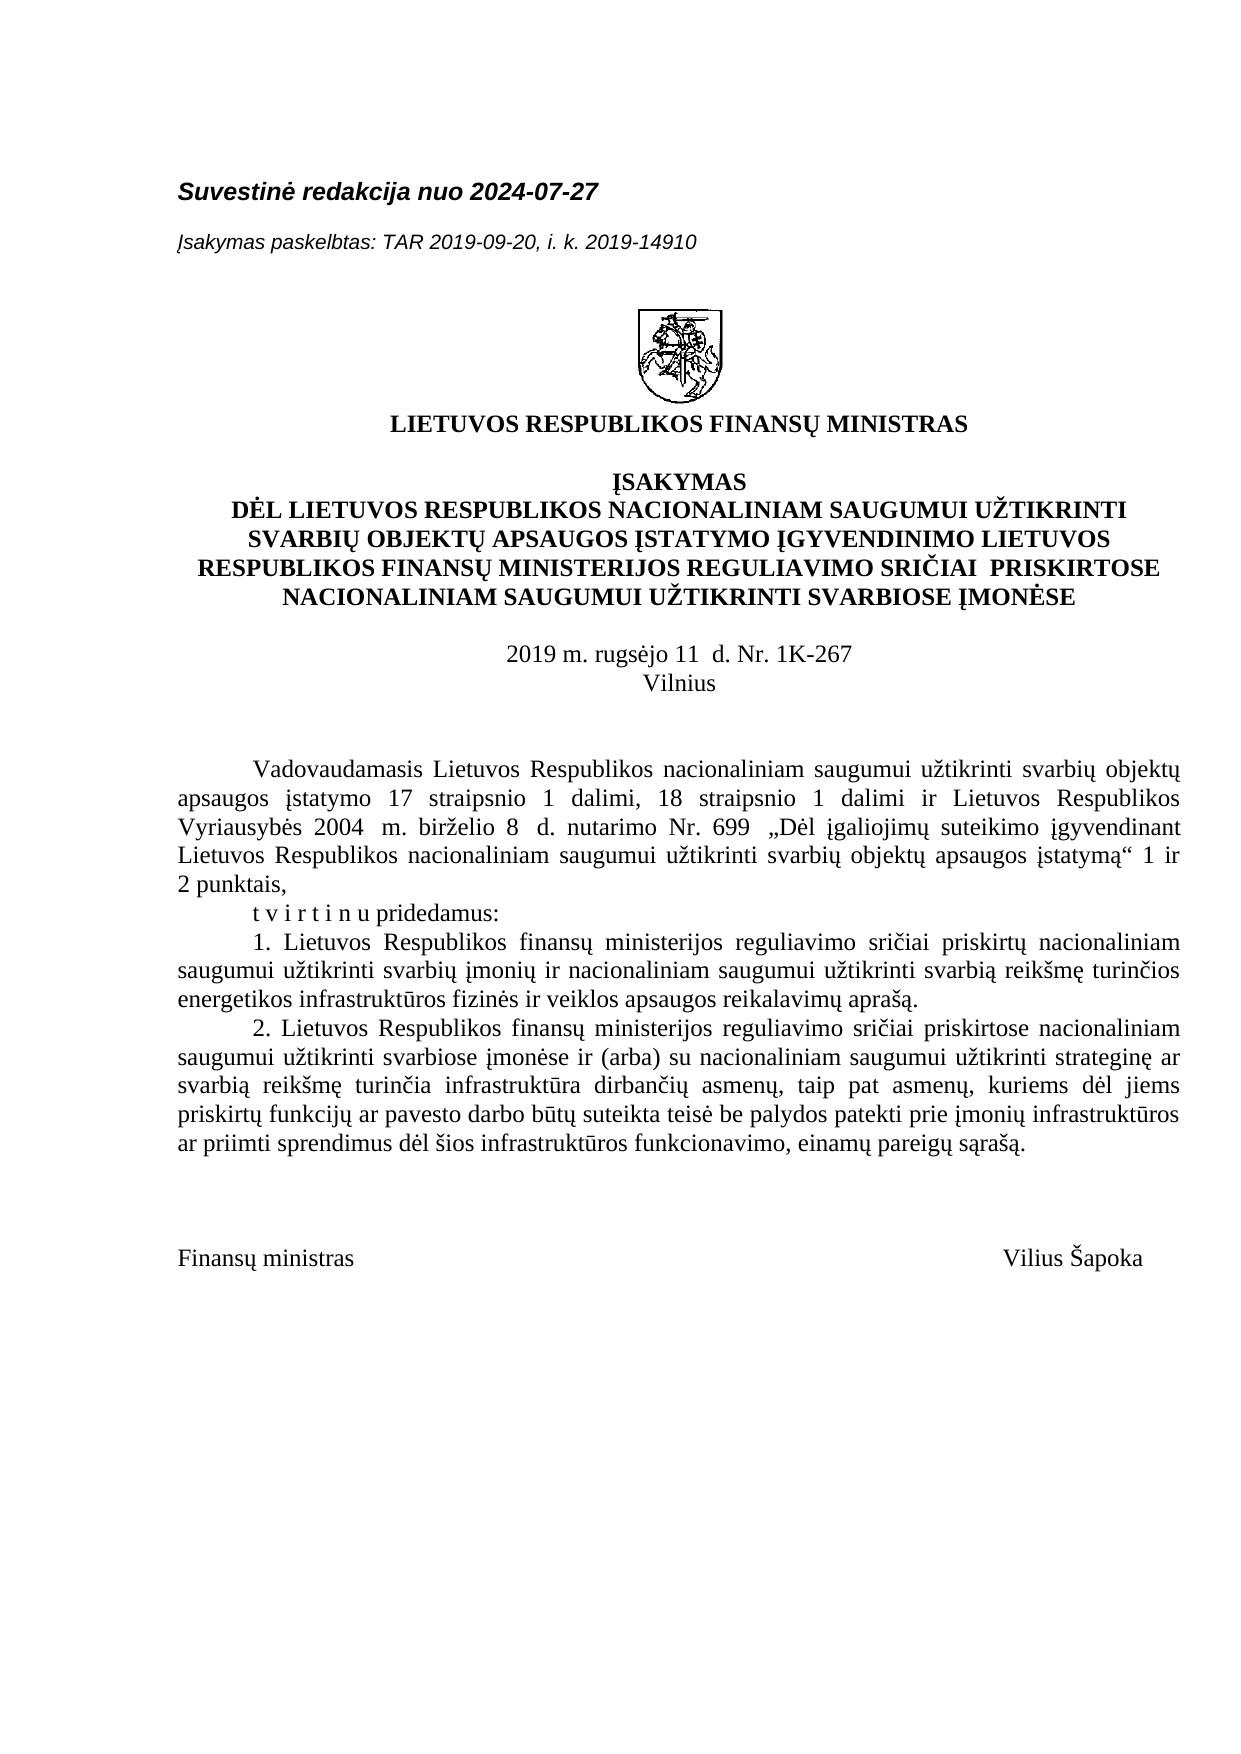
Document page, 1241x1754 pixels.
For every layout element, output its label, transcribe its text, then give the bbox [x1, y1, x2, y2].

text Finansų ministras Vilius Šapoka [177, 1243, 1181, 1272]
text Suvestinė redakcija nuo 2024-07-27 [177, 177, 1181, 206]
text Vadovaudamasis Lietuvos Respublikos nacionaliniam saugumui užtikrinti svarbių objektų apsaugos įstatymo 17 straipsnio 1 dalimi, 18 straipsnio 1 dalimi ir Lietuvos Respublikos Vyriausybės 2004 m. birželio 8 d. nutarimo Nr. 699 „Dėl įgaliojimų suteikimo įgyvendinant Lietuvos Respublikos nacionaliniam saugumui užtikrinti svarbių objektų apsaugos įstatymą“ 1 ir 2 punktais, [177, 754, 1181, 898]
text t v i r t i n u pridedamus: [177, 898, 1181, 927]
text LIETUVOS RESPUBLIKOS FINANSŲ MINISTRAS [177, 409, 1181, 438]
text ĮSAKYMAS [177, 467, 1181, 496]
text 2019 m. rugsėjo 11 d. Nr. 1K-267 [177, 639, 1181, 668]
text 1. Lietuvos Respublikos finansų ministerijos reguliavimo sričiai priskirtų nacionaliniam saugumui užtikrinti svarbių įmonių ir nacionaliniam saugumui užtikrinti svarbią reikšmę turinčios energetikos infrastruktūros fizinės ir veiklos apsaugos reikalavimų aprašą. [177, 927, 1181, 1013]
text Įsakymas paskelbtas: TAR 2019-09-20, i. k. 2019-14910 [177, 230, 1181, 254]
text DĖL LIETUVOS rESPUBLIKOS NACIONALINIAM SAUGUMUI UŽTIKRINTI SVARBIŲ OBJEKTŲ APSAUGOS ĮSTATYMO ĮGYVENDINIMO LIETUVOS RESPUBLIKOS FINANSŲ MINISTERIJOS REGULIAVIMO SRIČIAI PRISKIRTOSE NACIONALINIAM SAUGUMUI UŽTIKRINTI SVARBIOSE ĮMONĖSE [177, 496, 1181, 611]
text Vilnius [177, 668, 1181, 697]
text 2. Lietuvos Respublikos finansų ministerijos reguliavimo sričiai priskirtose nacionaliniam saugumui užtikrinti svarbiose įmonėse ir (arba) su nacionaliniam saugumui užtikrinti strateginę ar svarbią reikšmę turinčia infrastruktūra dirbančių asmenų, taip pat asmenų, kuriems dėl jiems priskirtų funkcijų ar pavesto darbo būtų suteikta teisė be palydos patekti prie įmonių infrastruktūros ar priimti sprendimus dėl šios infrastruktūros funkcionavimo, einamų pareigų sąrašą. [177, 1013, 1181, 1157]
